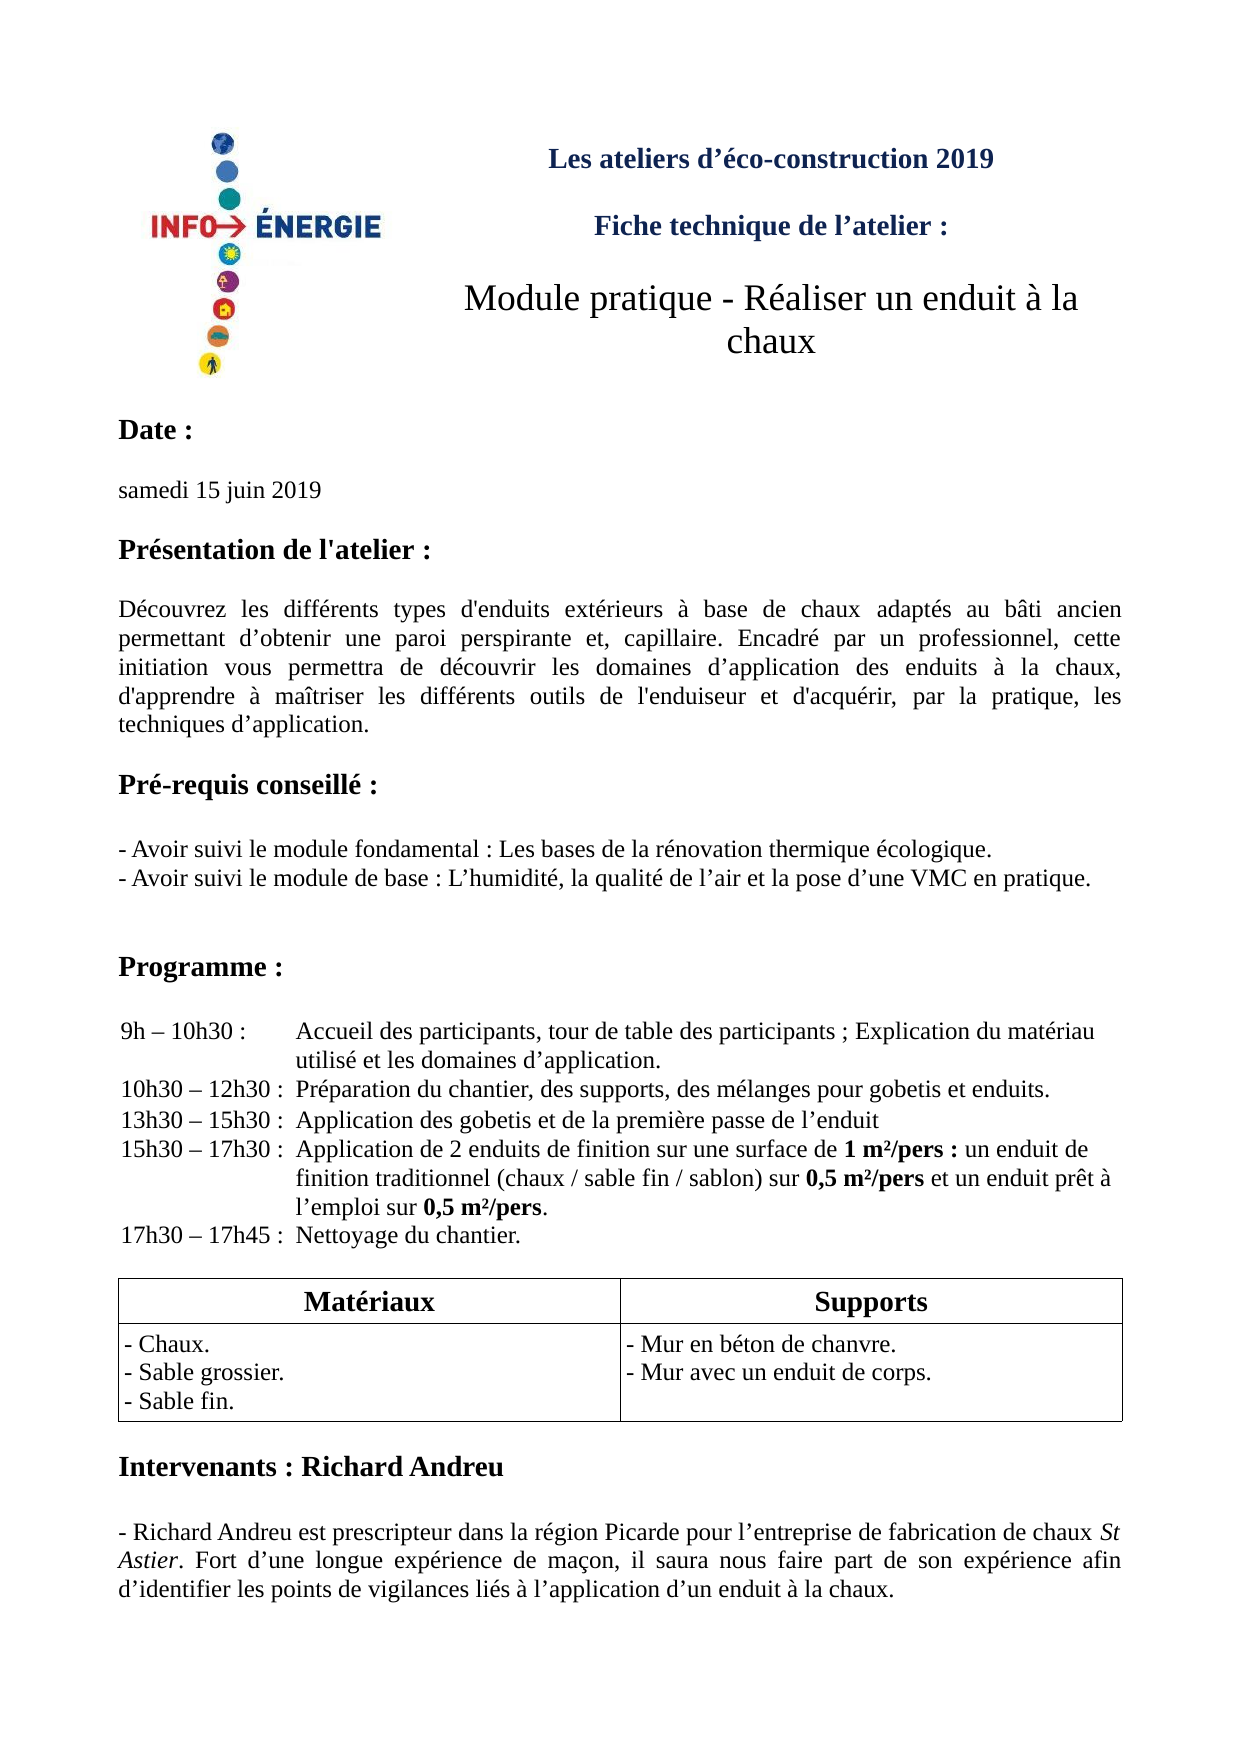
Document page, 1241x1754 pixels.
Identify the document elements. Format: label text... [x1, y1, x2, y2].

text Présentation de l'atelier : [118, 532, 1122, 566]
table_header Matériaux [119, 1279, 620, 1323]
text - Richard Andreu est prescripteur dans la région Picarde pour l’entreprise de fabrication de chaux St Astier. Fort d’une longue expérience de maçon, il saura nous faire part de son expérience afin d’identifier les points de vigilances liés à l’application d’un enduit à la chaux. [118, 1517, 1122, 1603]
text - Avoir suivi le module de base : L’humidité, la qualité de l’air et la pose d’une VMC en pratique. [118, 863, 1122, 892]
table_cell 10h30 – 12h30 : [120, 1074, 295, 1105]
table_cell - Chaux. - Sable grossier. - Sable fin. [119, 1324, 620, 1421]
text - Avoir suivi le module fondamental : Les bases de la rénovation thermique écologique. [118, 834, 1122, 863]
text Découvrez les différents types d'enduits extérieurs à base de chaux adaptés au bâti ancien permettant d’obtenir une paroi perspirante et, capillaire. Encadré par un professionnel, cette initiation vous permettra de découvrir les domaines d’application des enduits à la chaux, d'apprendre à maîtriser les différents outils de l'enduiseur et d'acquérir, par la pratique, les techniques d’application. [118, 594, 1122, 738]
text Intervenants : Richard Andreu [118, 1449, 1122, 1483]
table_header [409, 118, 420, 384]
table_cell 13h30 – 15h30 : [120, 1105, 295, 1134]
text Programme : [118, 949, 1122, 983]
table_cell Application de 2 enduits de finition sur une surface de 1 m²/pers : un enduit de finition traditionnel (chaux / sable fin / sablon) sur 0,5 m²/pers et un enduit prêt à l’emploi sur 0,5 m²/pers. [295, 1134, 1123, 1220]
table_cell 17h30 – 17h45 : [120, 1220, 295, 1249]
table_header Les ateliers d’éco-construction 2019 Fiche technique de l’atelier : Module pratique - Réaliser un enduit à la chaux [420, 118, 1123, 384]
table_header 9h – 10h30 : [120, 1016, 295, 1074]
text samedi 15 juin 2019 [118, 475, 1122, 503]
table_cell Préparation du chantier, des supports, des mélanges pour gobetis et enduits. [295, 1074, 1123, 1105]
table_cell Application des gobetis et de la première passe de l’enduit [295, 1105, 1123, 1134]
picture [113, 113, 409, 399]
text Date : [118, 412, 1122, 446]
table_cell - Mur en béton de chanvre. - Mur avec un enduit de corps. [621, 1324, 1122, 1421]
table_cell Nettoyage du chantier. [295, 1220, 1123, 1249]
text Pré-requis conseillé : [118, 767, 1122, 801]
table_cell 15h30 – 17h30 : [120, 1134, 295, 1220]
table_header Supports [621, 1279, 1122, 1323]
table_header Accueil des participants, tour de table des participants ; Explication du matériau utilisé et les domaines d’application. [295, 1016, 1123, 1074]
